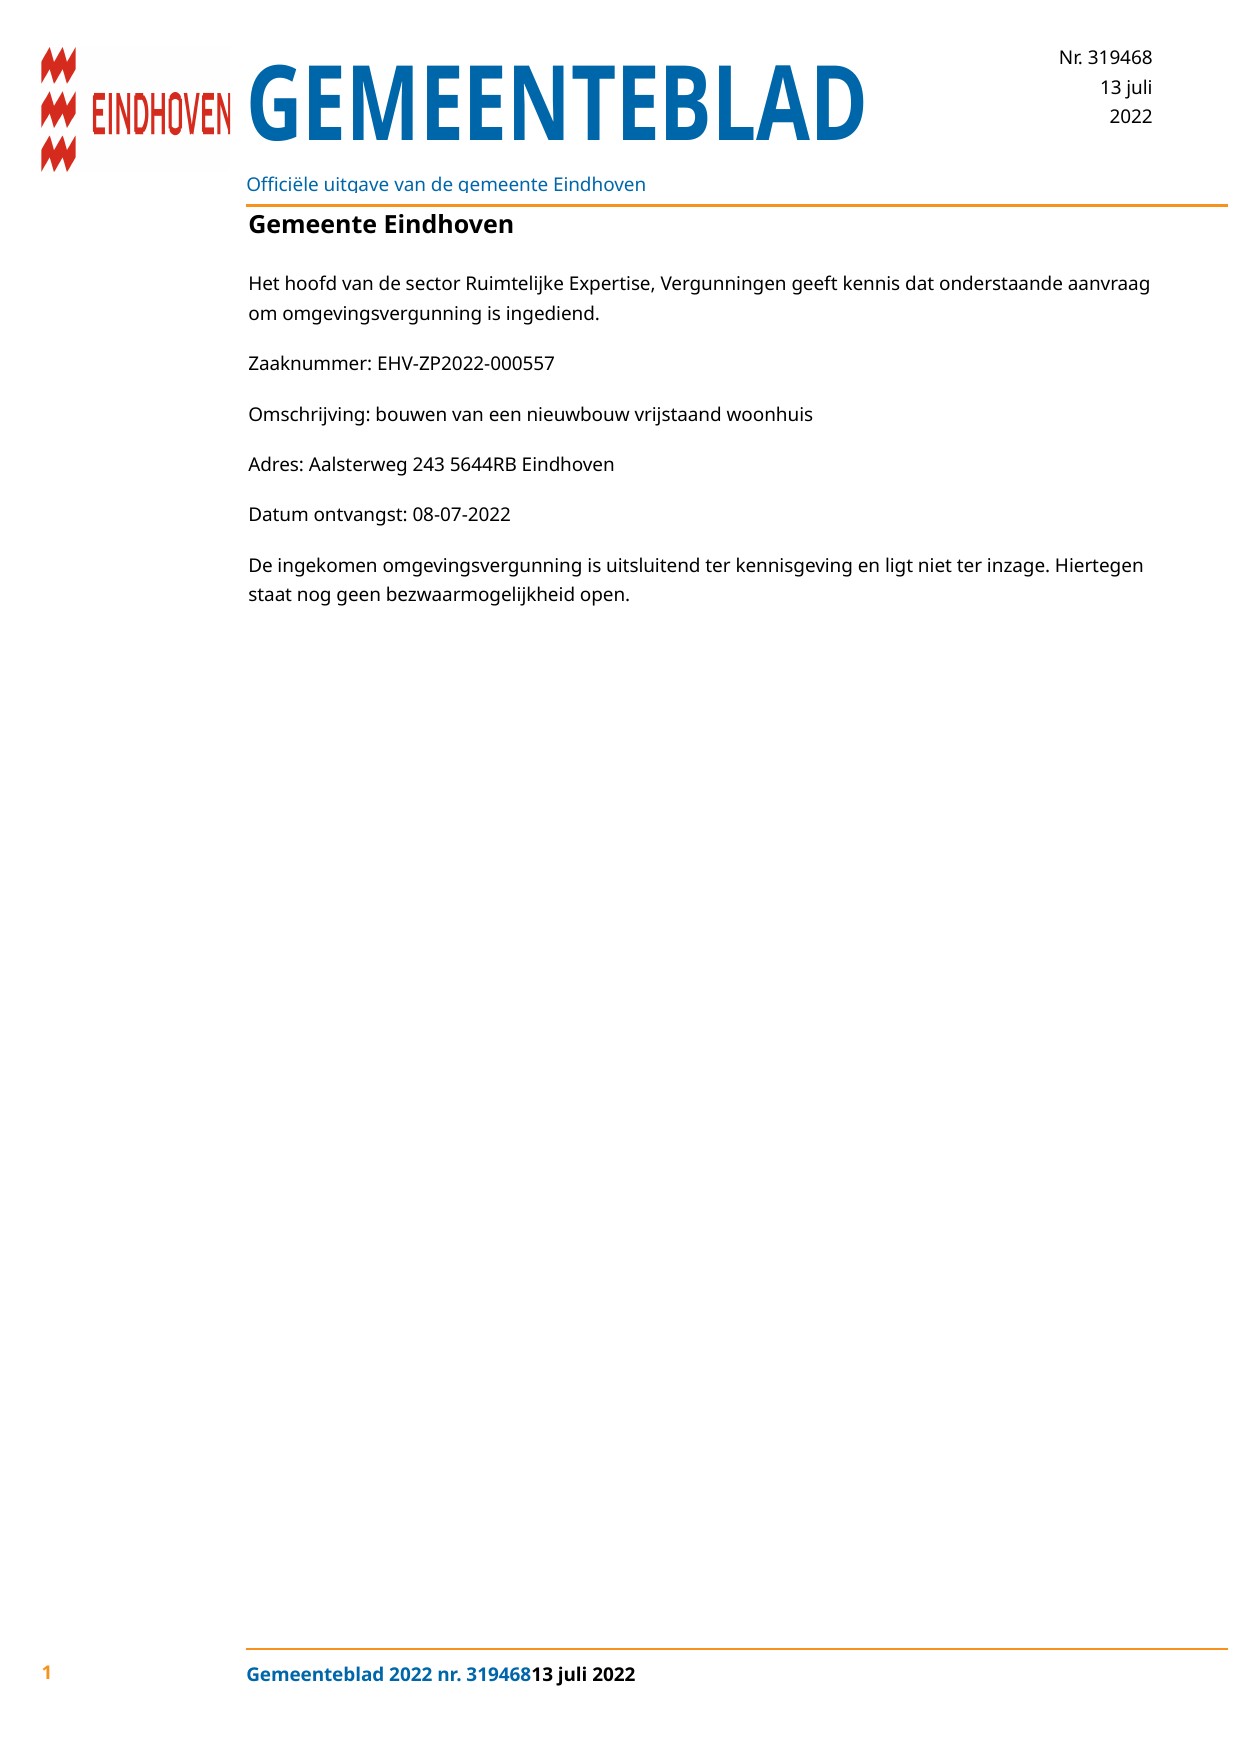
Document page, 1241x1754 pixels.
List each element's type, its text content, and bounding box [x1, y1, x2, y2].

text Gemeente Eindhoven [248, 207, 1152, 241]
text Omschrijving: bouwen van een nieuwbouw vrijstaand woonhuis [248, 401, 1152, 426]
text Adres: Aalsterweg 243 5644RB Eindhoven [248, 451, 1152, 477]
picture [41, 47, 231, 172]
text De ingekomen omgevingsvergunning is uitsluitend ter kennisgeving en ligt niet ter inzage. Hiertegen staat nog geen bezwaarmogelijkheid open. [248, 552, 1152, 607]
text Het hoofd van de sector Ruimtelijke Expertise, Vergunningen geeft kennis dat onderstaande aanvraag om omgevingsvergunning is ingediend. [248, 270, 1152, 326]
text Datum ontvangst: 08-07-2022 [248, 502, 1152, 527]
text Zaaknummer: EHV-ZP2022-000557 [248, 350, 1152, 376]
